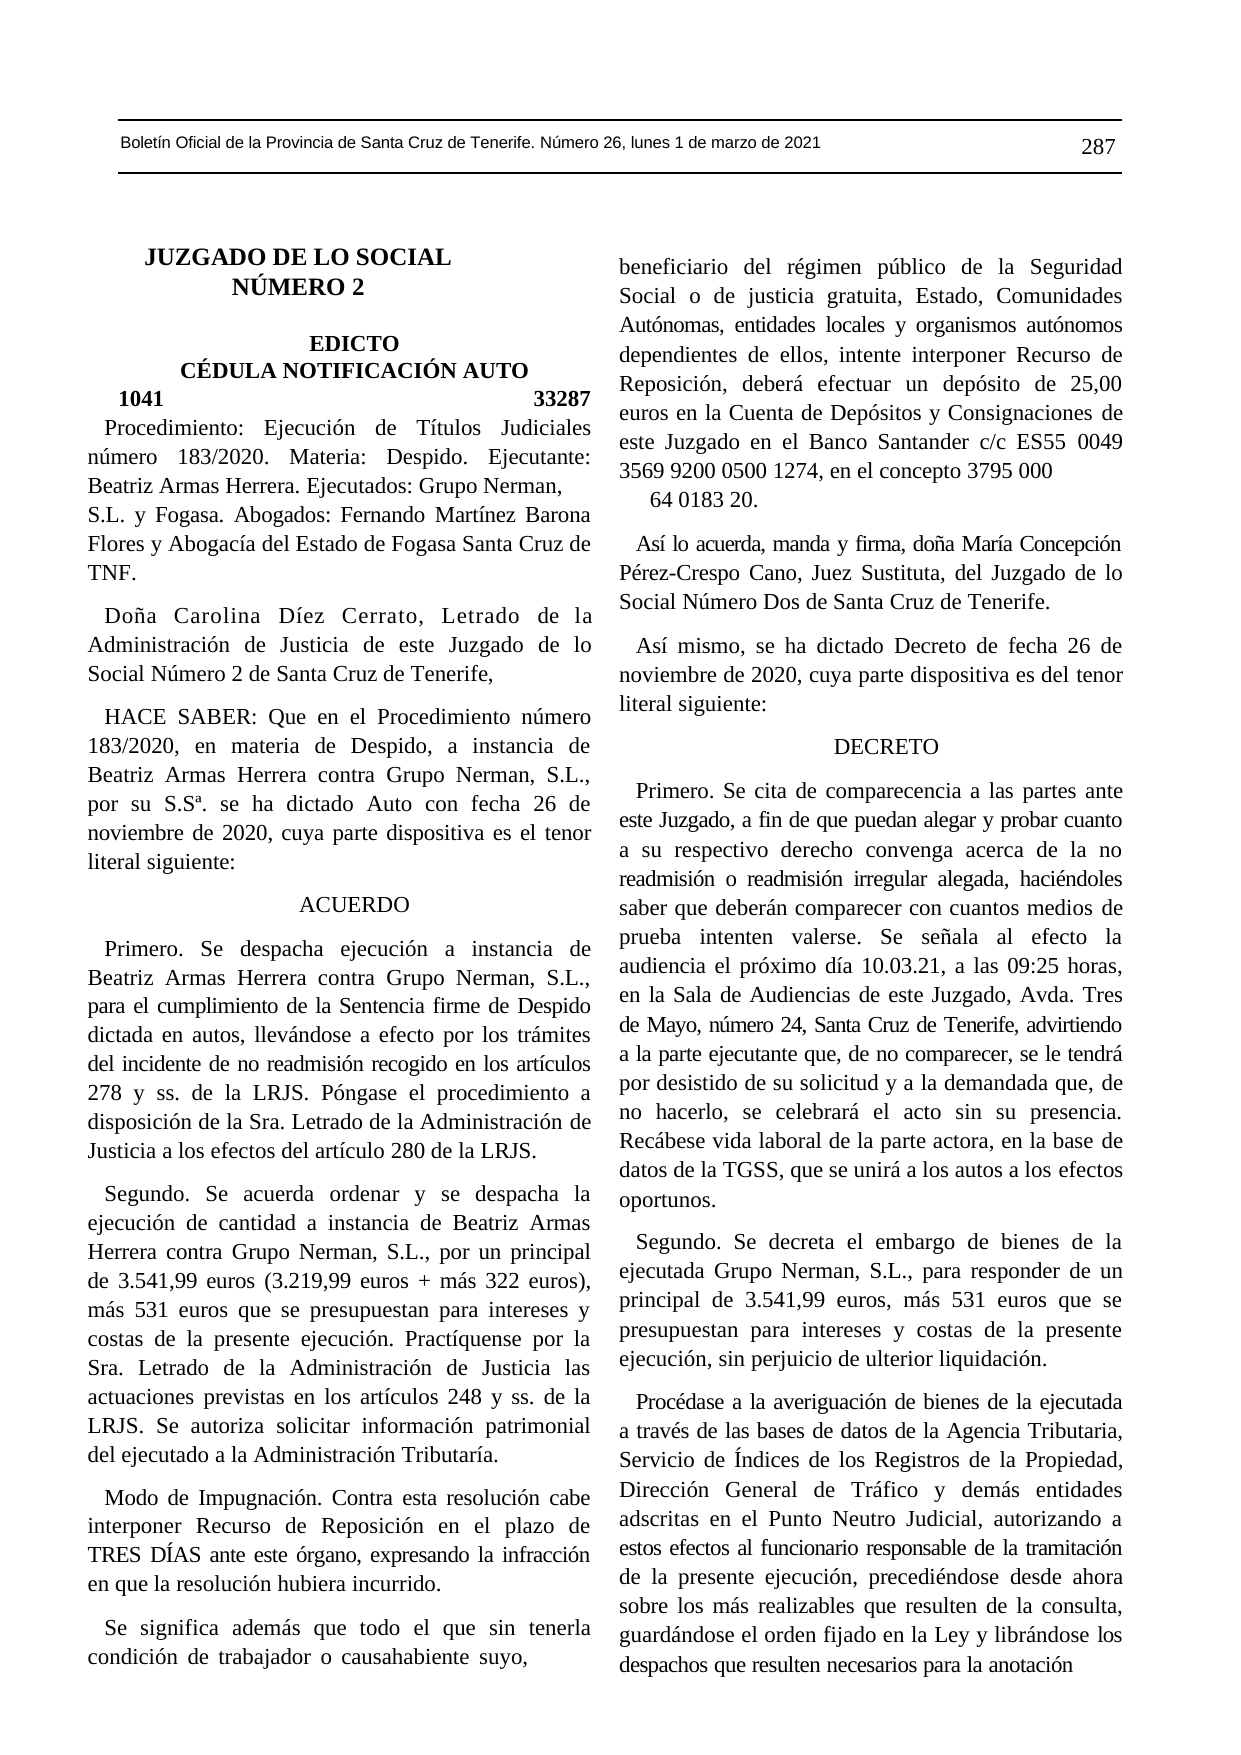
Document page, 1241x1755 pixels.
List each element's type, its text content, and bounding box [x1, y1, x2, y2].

text Primero. Se despacha ejecución a instancia de Beatriz Armas Herrera contra Grupo Nerman, S.L., para el cumplimiento de la Sentencia firme de Despido dictada en autos, llevándose a efecto por los trámites del incidente de no readmisión recogido en los artículos 278 y ss. de la LRJS. Póngase el procedimiento a disposición de la Sra. Letrado de la Administración de Justicia a los efectos del artículo 280 de la LRJS. [87, 934, 591, 1164]
text Doña Carolina Díez Cerrato, Letrado de la Administración de Justicia de este Juzgado de lo Social Número 2 de Santa Cruz de Tenerife, [87, 602, 592, 686]
text Primero. Se cita de comparecencia a las partes ante este Juzgado, a fin de que puedan alegar y probar cuanto a su respectivo derecho convenga acerca de la no readmisión o readmisión irregular alegada, haciéndoles saber que deberán comparecer con cuantos medios de prueba intenten valerse. Se señala al efecto la audiencia el próximo día 10.03.21, a las 09:25 horas, en la Sala de Audiencias de este Juzgado, Avda. Tres de Mayo, número 24, Santa Cruz de Tenerife, advirtiendo a la parte ejecutante que, de no comparecer, se le tendrá por desistido de su solicitud y a la demandada que, de no hacerlo, se celebrará el acto sin su presencia. Recábese vida laboral de la parte actora, en la base de datos de la TGSS, que se unirá a los autos a los efectos oportunos. [619, 777, 1123, 1212]
text Se significa además que todo el que sin tenerla condición de trabajador o causahabiente suyo, [87, 1614, 592, 1669]
text HACE SABER: Que en el Procedimiento número 183/2020, en materia de Despido, a instancia de Beatriz Armas Herrera contra Grupo Nerman, S.L., por su S.Sª. se ha dictado Auto con fecha 26 de noviembre de 2020, cuya parte dispositiva es el tenor literal siguiente: [87, 703, 591, 874]
text DECRETO [711, 733, 1062, 760]
text Segundo. Se acuerda ordenar y se despacha la ejecución de cantidad a instancia de Beatriz Armas Herrera contra Grupo Nerman, S.L., por un principal de 3.541,99 euros (3.219,99 euros + más 322 euros), más 531 euros que se presupuestan para intereses y costas de la presente ejecución. Practíquense por la Sra. Letrado de la Administración de Justicia las actuaciones previstas en los artículos 248 y ss. de la LRJS. Se autoriza solicitar información patrimonial del ejecutado a la Administración Tributaría. [87, 1180, 591, 1467]
text Así lo acuerda, manda y firma, doña María Concepción Pérez-Crespo Cano, Juez Sustituta, del Juzgado de lo Social Número Dos de Santa Cruz de Tenerife. [619, 530, 1123, 614]
text S.L. y Fogasa. Abogados: Fernando Martínez Barona Flores y Abogacía del Estado de Fogasa Santa Cruz de TNF. [87, 501, 591, 585]
text Procedimiento: Ejecución de Títulos Judiciales número 183/2020. Materia: Despido. Ejecutante: Beatriz Armas Herrera. Ejecutados: Grupo Nerman, [87, 414, 591, 498]
text Segundo. Se decreta el embargo de bienes de la ejecutada Grupo Nerman, S.L., para responder de un principal de 3.541,99 euros, más 531 euros que se presupuestan para intereses y costas de la presente ejecución, sin perjuicio de ulterior liquidación. [619, 1228, 1123, 1371]
subtitle JUZGADO DE LO SOCIAL NÚMERO 2 [87, 242, 508, 301]
text ACUERDO [179, 891, 530, 917]
text beneficiario del régimen público de la Seguridad Social o de justicia gratuita, Estado, Comunidades Autónomas, entidades locales y organismos autónomos dependientes de ellos, intente interponer Recurso de Reposición, deberá efectuar un depósito de 25,00 euros en la Cuenta de Depósitos y Consignaciones de este Juzgado en el Banco Santander c/c ES55 0049 3569 9200 0500 1274, en el concepto 3795 000 [619, 253, 1123, 484]
text 1041 33287 [118, 385, 596, 411]
text Procédase a la averiguación de bienes de la ejecutada a través de las bases de datos de la Agencia Tributaria, Servicio de Índices de los Registros de la Propiedad, Dirección General de Tráfico y demás entidades adscritas en el Punto Neutro Judicial, autorizando a estos efectos al funcionario responsable de la tramitación de la presente ejecución, precediéndose desde ahora sobre los más realizables que resulten de la consulta, guardándose el orden fijado en la Ley y librándose los despachos que resulten necesarios para la anotación [619, 1388, 1123, 1677]
text Así mismo, se ha dictado Decreto de fecha 26 de noviembre de 2020, cuya parte dispositiva es del tenor literal siguiente: [619, 632, 1123, 716]
text EDICTO [179, 330, 530, 356]
text 64 0183 20. [649, 487, 1157, 512]
text Modo de Impugnación. Contra esta resolución cabe interponer Recurso de Reposición en el plazo de TRES DÍAS ante este órgano, expresando la infracción en que la resolución hubiera incurrido. [87, 1484, 591, 1597]
text CÉDULA NOTIFICACIÓN AUTO [179, 357, 530, 384]
